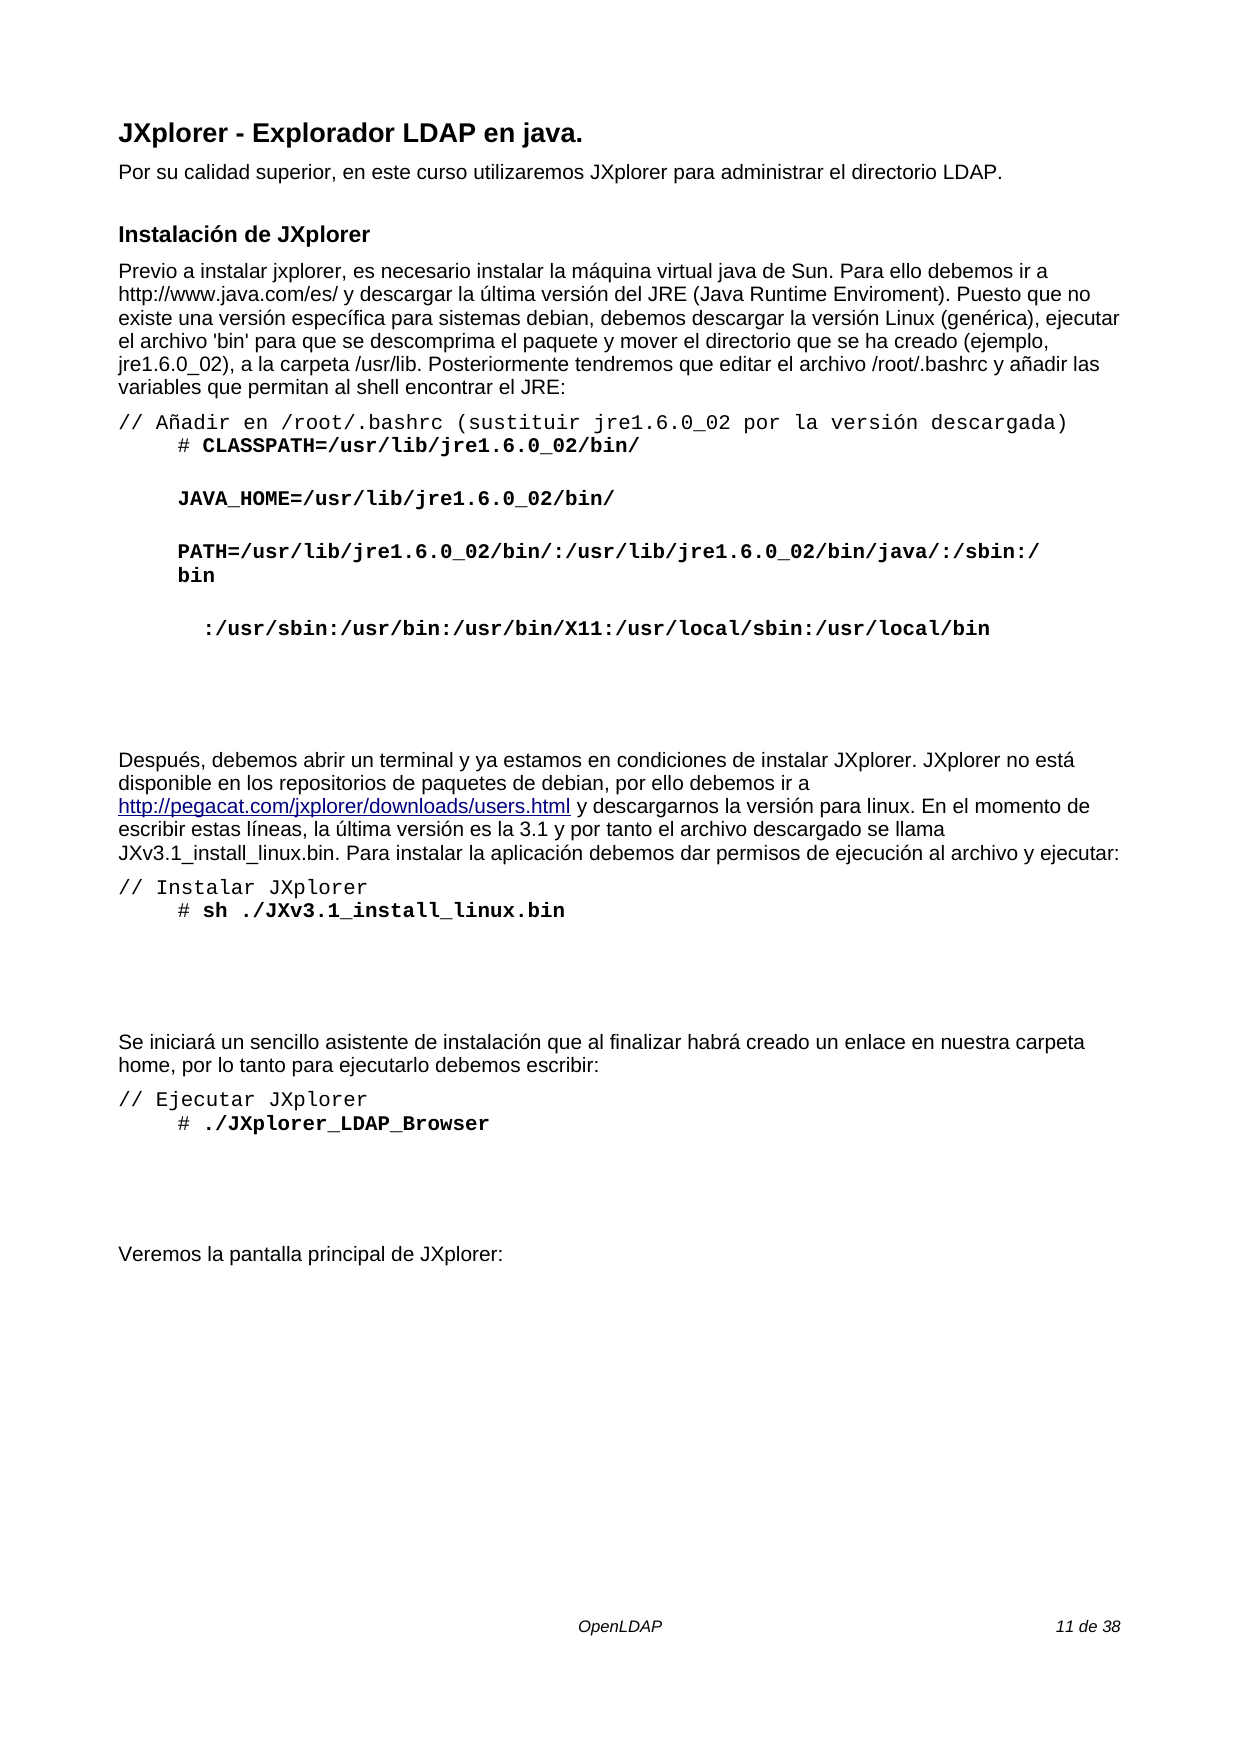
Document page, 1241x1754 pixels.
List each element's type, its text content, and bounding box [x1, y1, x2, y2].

subtitle JXplorer - Explorador LDAP en java. [118, 118, 1122, 148]
text // Ejecutar JXplorer [118, 1089, 1122, 1113]
text // Instalar JXplorer [118, 877, 1122, 901]
subtitle Instalación de JXplorer [118, 222, 1122, 247]
text Se iniciará un sencillo asistente de instalación que al finalizar habrá creado un enlace en nuestra carpeta home, por lo tanto para ejecutarlo debemos escribir: [118, 1030, 1122, 1077]
text Veremos la pantalla principal de JXplorer: [118, 1243, 1122, 1266]
text :/usr/sbin:/usr/bin:/usr/bin/X11:/usr/local/sbin:/usr/local/bin [177, 618, 1063, 642]
text Previo a instalar jxplorer, es necesario instalar la máquina virtual java de Sun. Para ello debemos ir a http://www.java.com/es/ y descargar la última versión del JRE (Java Runtime Enviroment). Puesto que no existe una versión específica para sistemas debian, debemos descargar la versión Linux (genérica), ejecutar el archivo 'bin' para que se descomprima el paquete y mover el directorio que se ha creado (ejemplo, jre1.6.0_02), a la carpeta /usr/lib. Posteriormente tendremos que editar el archivo /root/.bashrc y añadir las variables que permitan al shell encontrar el JRE: [118, 260, 1122, 399]
text // Añadir en /root/.bashrc (sustituir jre1.6.0_02 por la versión descargada) [118, 412, 1122, 435]
text PATH=/usr/lib/jre1.6.0_02/bin/:/usr/lib/jre1.6.0_02/bin/java/:/sbin:/bin [177, 542, 1063, 589]
text JAVA_HOME=/usr/lib/jre1.6.0_02/bin/ [177, 488, 1063, 512]
text Después, debemos abrir un terminal y ya estamos en condiciones de instalar JXplorer. JXplorer no está disponible en los repositorios de paquetes de debian, por ello debemos ir a http://pegacat.com/jxplorer/downloads/users.html y descargarnos la versión para linux. En el momento de escribir estas líneas, la última versión es la 3.1 y por tanto el archivo descargado se llama JXv3.1_install_linux.bin. Para instalar la aplicación debemos dar permisos de ejecución al archivo y ejecutar: [118, 748, 1122, 864]
text # ./JXplorer_LDAP_Browser [177, 1113, 1063, 1137]
text Por su calidad superior, en este curso utilizaremos JXplorer para administrar el directorio LDAP. [118, 161, 1122, 184]
text # CLASSPATH=/usr/lib/jre1.6.0_02/bin/ [177, 435, 1063, 459]
text # sh ./JXv3.1_install_linux.bin [177, 901, 1063, 924]
